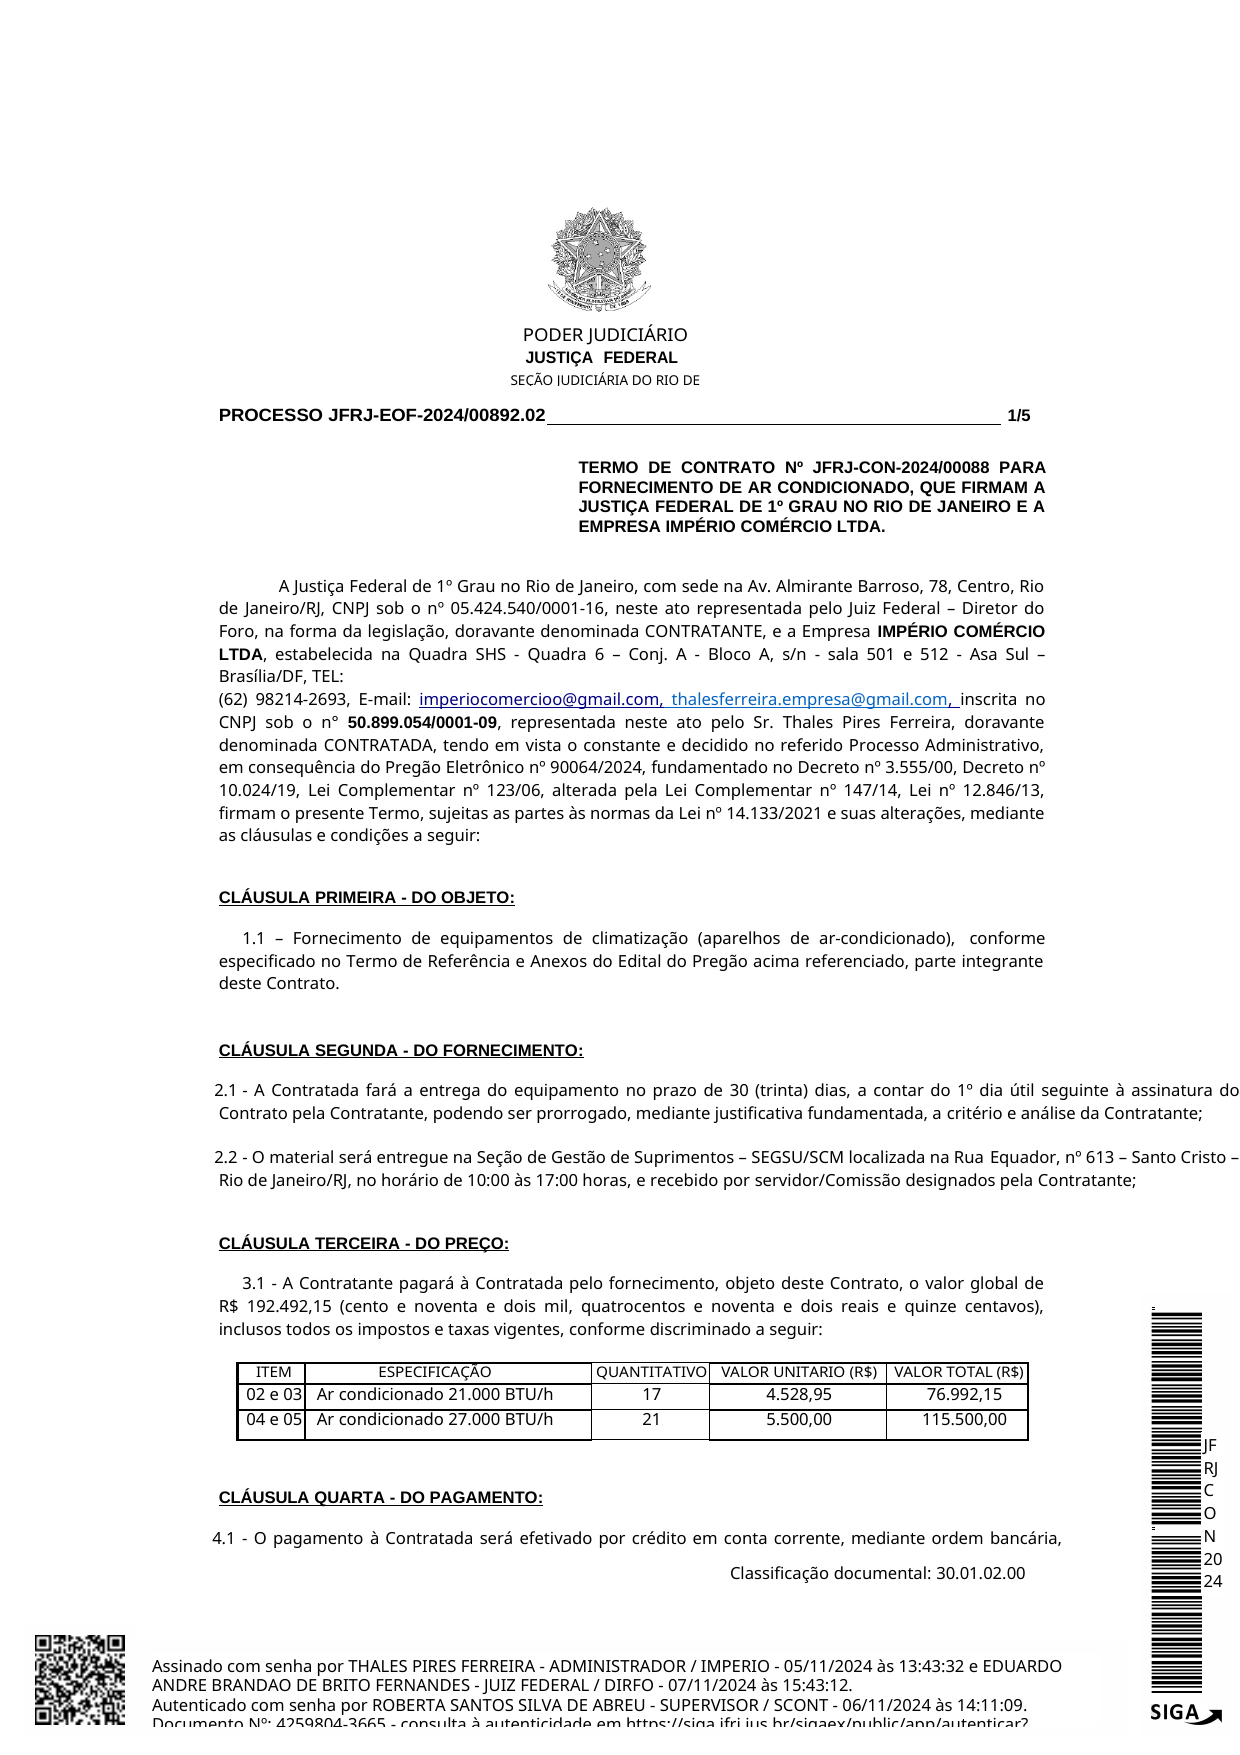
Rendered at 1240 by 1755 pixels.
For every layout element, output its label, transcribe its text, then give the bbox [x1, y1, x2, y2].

text JFRJCON202400088 [1203, 1433, 1224, 1596]
text 3.1 - A Contratante pagará à Contratada pelo fornecimento, objeto deste Contrato, o valor global de R$ 192.492,15 (cento e noventa e dois mil, quatrocentos e noventa e dois reais e quinze centavos), inclusos todos os impostos e taxas vigentes, conforme discriminado a seguir: [218, 1272, 1045, 1340]
list - A Contratada fará a entrega do equipamento no prazo de 30 (trinta) dias, a contar do 1º dia útil seguinte à assinatura do Contrato pela Contratante, podendo ser prorrogado, mediante justificativa fundamentada, a critério e análise da Contratante; [191, 1079, 1239, 1124]
table_header VALOR TOTAL (R$) [887, 1364, 1027, 1383]
table_cell 21 [592, 1410, 709, 1439]
list - O material será entregue na Seção de Gestão de Suprimentos – SEGSU/SCM localizada na Rua Equador, nº 613 – Santo Cristo – Rio de Janeiro/RJ, no horário de 10:00 às 17:00 horas, e recebido por servidor/Comissão designados pela Contratante; [191, 1146, 1239, 1191]
table_cell 17 [592, 1384, 709, 1409]
table_cell 04 e 05 [239, 1411, 304, 1439]
table_cell 115.500,00 [887, 1411, 1027, 1439]
table_header QUANTITATIVO [592, 1363, 709, 1383]
subtitle CLÁUSULA PRIMEIRA - DO OBJETO: [218, 888, 1239, 907]
table_cell 02 e 03 [239, 1385, 304, 1409]
text (62) 98214-2693, E-mail: imperiocomercioo@gmail.com, thalesferreira.empresa@gmail.com, inscrita no CNPJ sob o n° 50.899.054/0001-09, representada neste ato pelo Sr. Thales Pires Ferreira, doravante denominada CONTRATADA, tendo em vista o constante e decidido no referido Processo Administrativo, em consequência do Pregão Eletrônico nº 90064/2024, fundamentado no Decreto nº 3.555/00, Decreto nº 10.024/19, Lei Complementar nº 123/06, alterada pela Lei Complementar nº 147/14, Lei nº 12.846/13, firmam o presente Termo, sujeitas as partes às normas da Lei nº 14.133/2021 e suas alterações, mediante as cláusulas e condições a seguir: [218, 688, 1046, 847]
table_header ITEM [239, 1364, 304, 1383]
subtitle TERMO DE CONTRATO Nº JFRJ-CON-2024/00088 PARA FORNECIMENTO DE AR CONDICIONADO, QUE FIRMAM A JUSTIÇA FEDERAL DE 1º GRAU NO RIO DE JANEIRO E A EMPRESA IMPÉRIO COMÉRCIO LTDA. [578, 458, 1046, 536]
table_cell 76.992,15 [887, 1385, 1027, 1409]
text Classificação documental: 30.01.02.00 [730, 1562, 1140, 1584]
subtitle CLÁUSULA QUARTA - DO PAGAMENTO: [218, 1488, 1140, 1507]
subtitle CLÁUSULA SEGUNDA - DO FORNECIMENTO: [218, 1041, 1239, 1060]
table_cell 4.528,95 [710, 1385, 886, 1409]
table_cell Ar condicionado 21.000 BTU/h [306, 1385, 591, 1409]
subtitle CLÁUSULA TERCEIRA - DO PREÇO: [218, 1233, 1239, 1253]
text 1.1 – Fornecimento de equipamentos de climatização (aparelhos de ar-condicionado), conforme especificado no Termo de Referência e Anexos do Edital do Pregão acima referenciado, parte integrante deste Contrato. [218, 926, 1045, 994]
table_header VALOR UNITARIO (R$) [710, 1364, 886, 1383]
table_cell 5.500,00 [710, 1411, 886, 1439]
text A Justiça Federal de 1º Grau no Rio de Janeiro, com sede na Av. Almirante Barroso, 78, Centro, Rio de Janeiro/RJ, CNPJ sob o nº 05.424.540/0001-16, neste ato representada pelo Juiz Federal – Diretor do Foro, na forma da legislação, doravante denominada CONTRATANTE, e a Empresa IMPÉRIO COMÉRCIO LTDA, estabelecida na Quadra SHS - Quadra 6 – Conj. A - Bloco A, s/n - sala 501 e 512 - Asa Sul – Brasília/DF, TEL: [218, 574, 1045, 688]
table_header ESPECIFICAÇÃO [306, 1364, 591, 1383]
table_cell Ar condicionado 27.000 BTU/h [306, 1411, 591, 1439]
list - O pagamento à Contratada será efetivado por crédito em conta corrente, mediante ordem bancária, [212, 1526, 1140, 1549]
